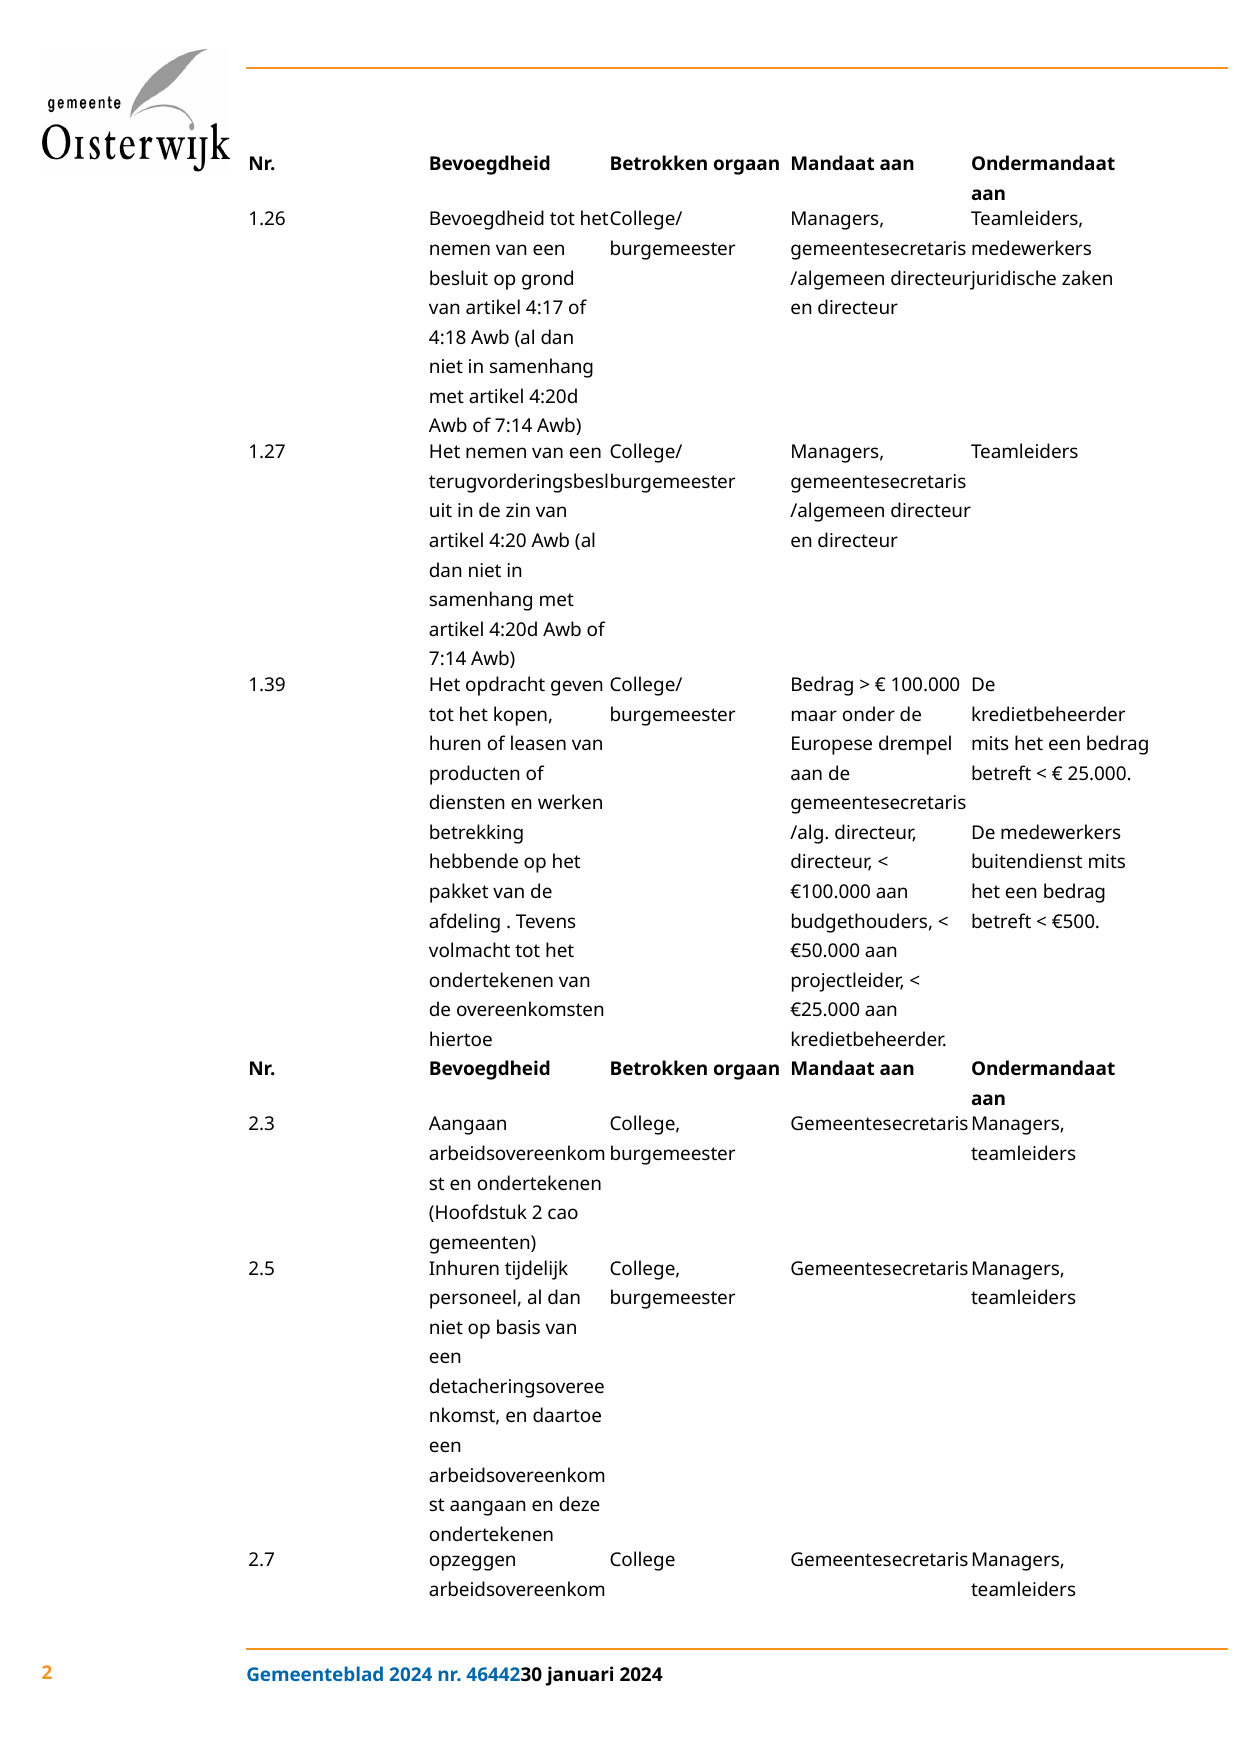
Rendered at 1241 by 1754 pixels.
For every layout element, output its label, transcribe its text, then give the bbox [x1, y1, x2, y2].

table_cell Managers, gemeentesecretaris/algemeen directeur en directeur [790, 439, 971, 671]
table_cell 1.27 [248, 439, 429, 671]
table_cell Inhuren tijdelijk personeel, al dan niet op basis van een detacheringsovereenkomst, en daartoe een arbeidsovereenkomst aangaan en deze ondertekenen [429, 1255, 609, 1547]
table_header Mandaat aan [790, 1055, 971, 1111]
table_header Ondermandaat aan [971, 1055, 1152, 1111]
table_cell Het nemen van een terugvorderingsbesluit in de zin van artikel 4:20 Awb (al dan niet in samenhang met artikel 4:20d Awb of 7:14 Awb) [429, 439, 609, 671]
table_cell 2.3 [248, 1111, 429, 1255]
table_cell Teamleiders, medewerkers juridische zaken [971, 206, 1152, 438]
table_cell Gemeentesecretaris [790, 1111, 971, 1255]
table_cell Gemeentesecretaris [790, 1547, 971, 1602]
table_cell College, burgemeester [609, 1111, 790, 1255]
table_header Betrokken orgaan [609, 150, 790, 206]
table_header Ondermandaat aan [971, 150, 1152, 206]
table_cell Gemeentesecretaris [790, 1255, 971, 1547]
table_header Bevoegdheid [429, 150, 609, 206]
table_cell College/ burgemeester [609, 671, 790, 1052]
table_cell Teamleiders [971, 439, 1152, 671]
table_cell Managers, teamleiders [971, 1255, 1152, 1547]
table_header Bevoegdheid [429, 1055, 609, 1111]
table_header Nr. [248, 1055, 429, 1111]
table_cell College/ burgemeester [609, 206, 790, 438]
table_cell Aangaan arbeidsovereenkomst en ondertekenen (Hoofdstuk 2 cao gemeenten) [429, 1111, 609, 1255]
picture [41, 47, 231, 172]
table_cell College/burgemeester [609, 439, 790, 671]
table_cell opzeggen arbeidsovereenkom [429, 1547, 609, 1602]
table_header Mandaat aan [790, 150, 971, 206]
table_cell Managers, teamleiders [971, 1111, 1152, 1255]
table_header Betrokken orgaan [609, 1055, 790, 1111]
table_cell 1.39 [248, 671, 429, 1052]
table_cell College [609, 1547, 790, 1602]
table_cell Managers, gemeentesecretaris/algemeen directeur en directeur [790, 206, 971, 438]
table_cell 2.7 [248, 1547, 429, 1602]
table_cell 1.26 [248, 206, 429, 438]
table_cell Bevoegdheid tot het nemen van een besluit op grond van artikel 4:17 of 4:18 Awb (al dan niet in samenhang met artikel 4:20d Awb of 7:14 Awb) [429, 206, 609, 438]
table_cell Managers, teamleiders [971, 1547, 1152, 1602]
table_header Nr. [248, 150, 429, 206]
table_cell College, burgemeester [609, 1255, 790, 1547]
table_cell De kredietbeheerder mits het een bedrag betreft < € 25.000. De medewerkers buitendienst mits het een bedrag betreft < €500. [971, 671, 1152, 1052]
table_cell 2.5 [248, 1255, 429, 1547]
table_cell Bedrag > € 100.000 maar onder de Europese drempel aan de gemeentesecretaris/alg. directeur, directeur, < €100.000 aan budgethouders, < €50.000 aan projectleider, < €25.000 aan kredietbeheerder. [790, 671, 971, 1052]
table_cell Het opdracht geven tot het kopen, huren of leasen van producten of diensten en werken betrekking hebbende op het pakket van de afdeling . Tevens volmacht tot het ondertekenen van de overeenkomsten hiertoe [429, 671, 609, 1052]
